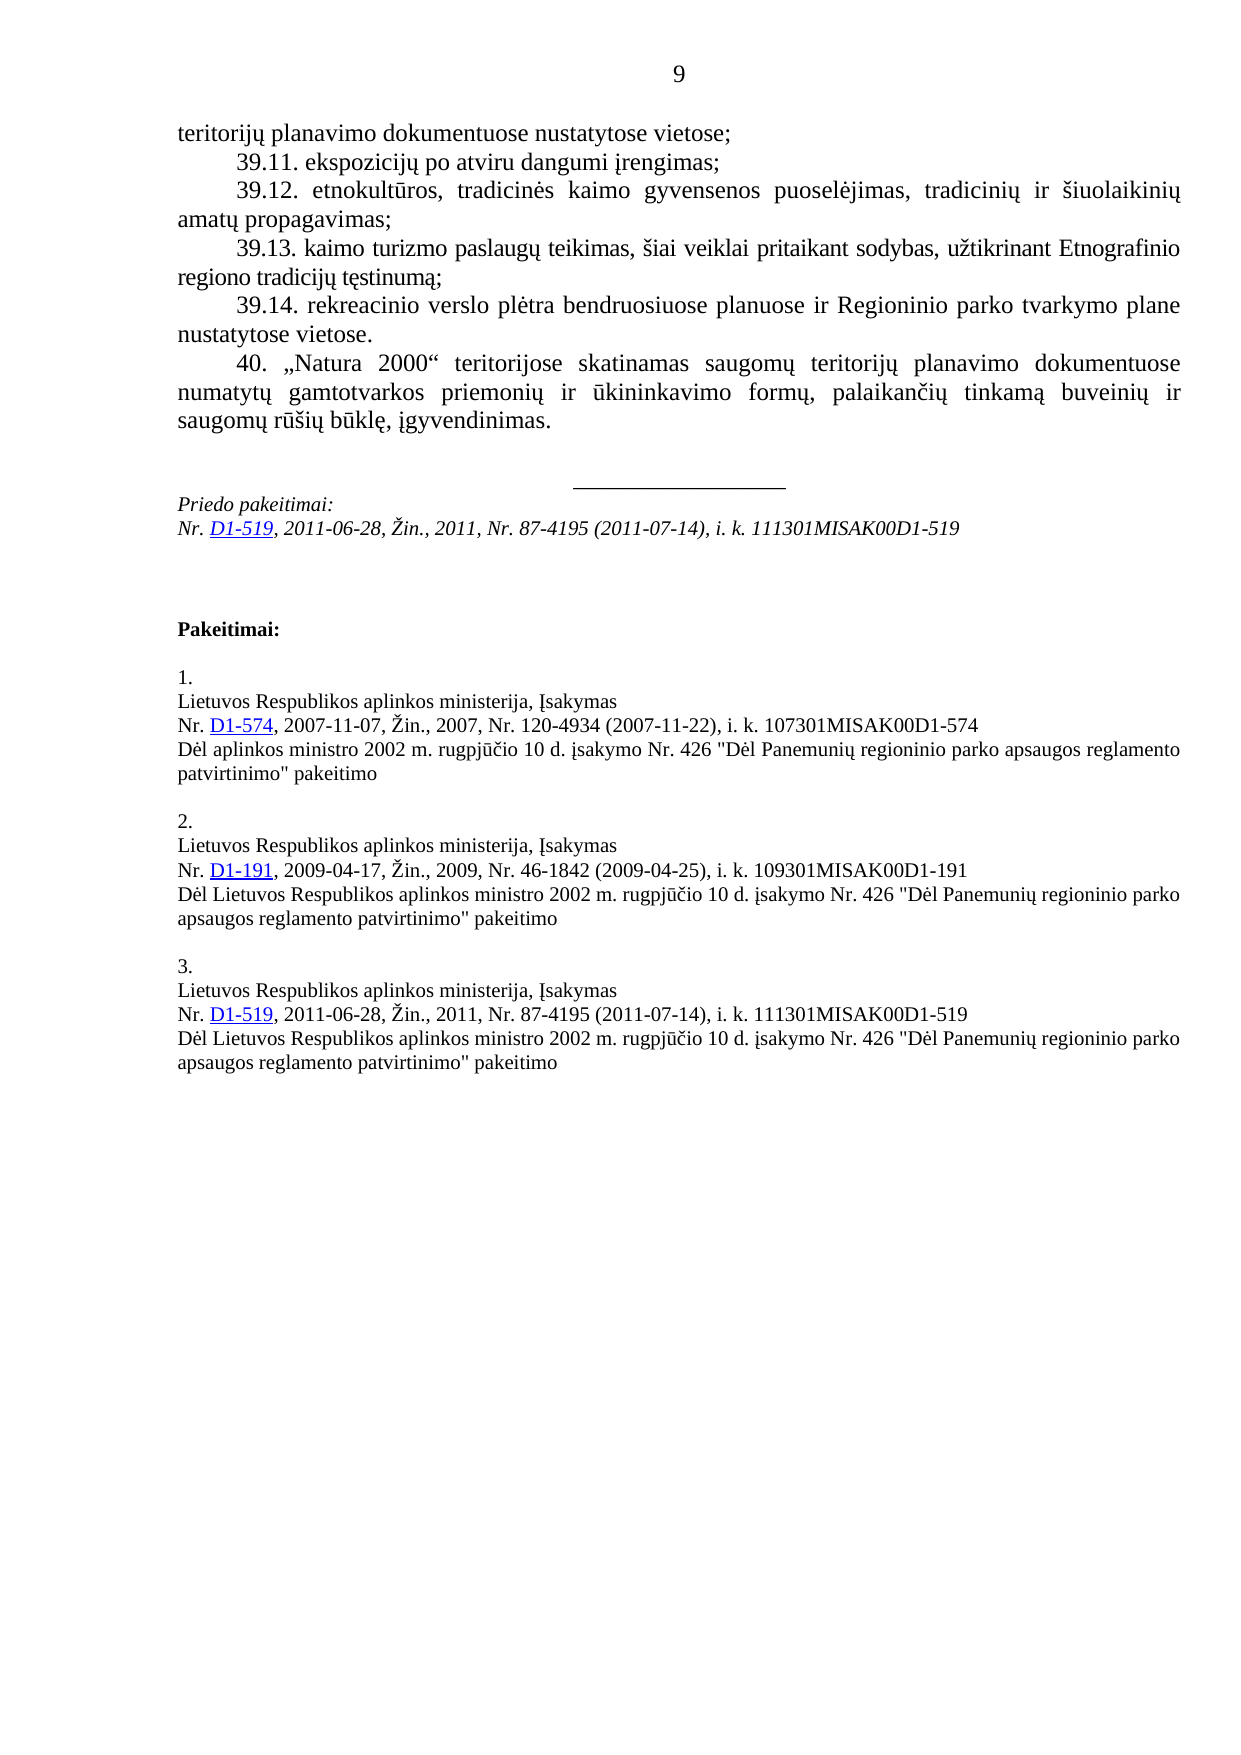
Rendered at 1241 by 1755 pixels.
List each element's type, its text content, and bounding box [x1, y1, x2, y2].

text teritorijų planavimo dokumentuose nustatytose vietose; [177, 118, 1181, 147]
text 39.13. kaimo turizmo paslaugų teikimas, šiai veiklai pritaikant sodybas, užtikrinant Etnografinio regiono tradicijų tęstinumą; [177, 233, 1181, 291]
text 39.14. rekreacinio verslo plėtra bendruosiuose planuose ir Regioninio parko tvarkymo plane nustatytose vietose. [177, 291, 1181, 348]
text Priedo pakeitimai: [177, 492, 1181, 516]
text Lietuvos Respublikos aplinkos ministerija, Įsakymas [177, 833, 1181, 857]
text Nr. D1-574, 2007-11-07, Žin., 2007, Nr. 120-4934 (2007-11-22), i. k. 107301MISAK00D1-574 [177, 713, 1181, 737]
text _________________ [177, 463, 1181, 492]
text Nr. D1-191, 2009-04-17, Žin., 2009, Nr. 46-1842 (2009-04-25), i. k. 109301MISAK00D1-191 [177, 857, 1181, 882]
text Nr. D1-519, 2011-06-28, Žin., 2011, Nr. 87-4195 (2011-07-14), i. k. 111301MISAK00D1-519 [177, 516, 1181, 540]
text Dėl Lietuvos Respublikos aplinkos ministro 2002 m. rugpjūčio 10 d. įsakymo Nr. 426 "Dėl Panemunių regioninio parko apsaugos reglamento patvirtinimo" pakeitimo [177, 882, 1181, 930]
text Lietuvos Respublikos aplinkos ministerija, Įsakymas [177, 689, 1181, 713]
text Dėl Lietuvos Respublikos aplinkos ministro 2002 m. rugpjūčio 10 d. įsakymo Nr. 426 "Dėl Panemunių regioninio parko apsaugos reglamento patvirtinimo" pakeitimo [177, 1026, 1181, 1074]
text 39.12. etnokultūros, tradicinės kaimo gyvensenos puoselėjimas, tradicinių ir šiuolaikinių amatų propagavimas; [177, 176, 1181, 233]
text Dėl aplinkos ministro 2002 m. rugpjūčio 10 d. įsakymo Nr. 426 "Dėl Panemunių regioninio parko apsaugos reglamento patvirtinimo" pakeitimo [177, 737, 1181, 785]
text 1. [177, 665, 1181, 689]
text 2. [177, 809, 1181, 833]
text Nr. D1-519, 2011-06-28, Žin., 2011, Nr. 87-4195 (2011-07-14), i. k. 111301MISAK00D1-519 [177, 1002, 1181, 1026]
text Pakeitimai: [177, 617, 1181, 641]
text 39.11. ekspozicijų po atviru dangumi įrengimas; [177, 147, 1181, 176]
text Lietuvos Respublikos aplinkos ministerija, Įsakymas [177, 978, 1181, 1002]
text 3. [177, 954, 1181, 978]
text 40. „Natura 2000“ teritorijose skatinamas saugomų teritorijų planavimo dokumentuose numatytų gamtotvarkos priemonių ir ūkininkavimo formų, palaikančių tinkamą buveinių ir saugomų rūšių būklę, įgyvendinimas. [177, 348, 1181, 434]
